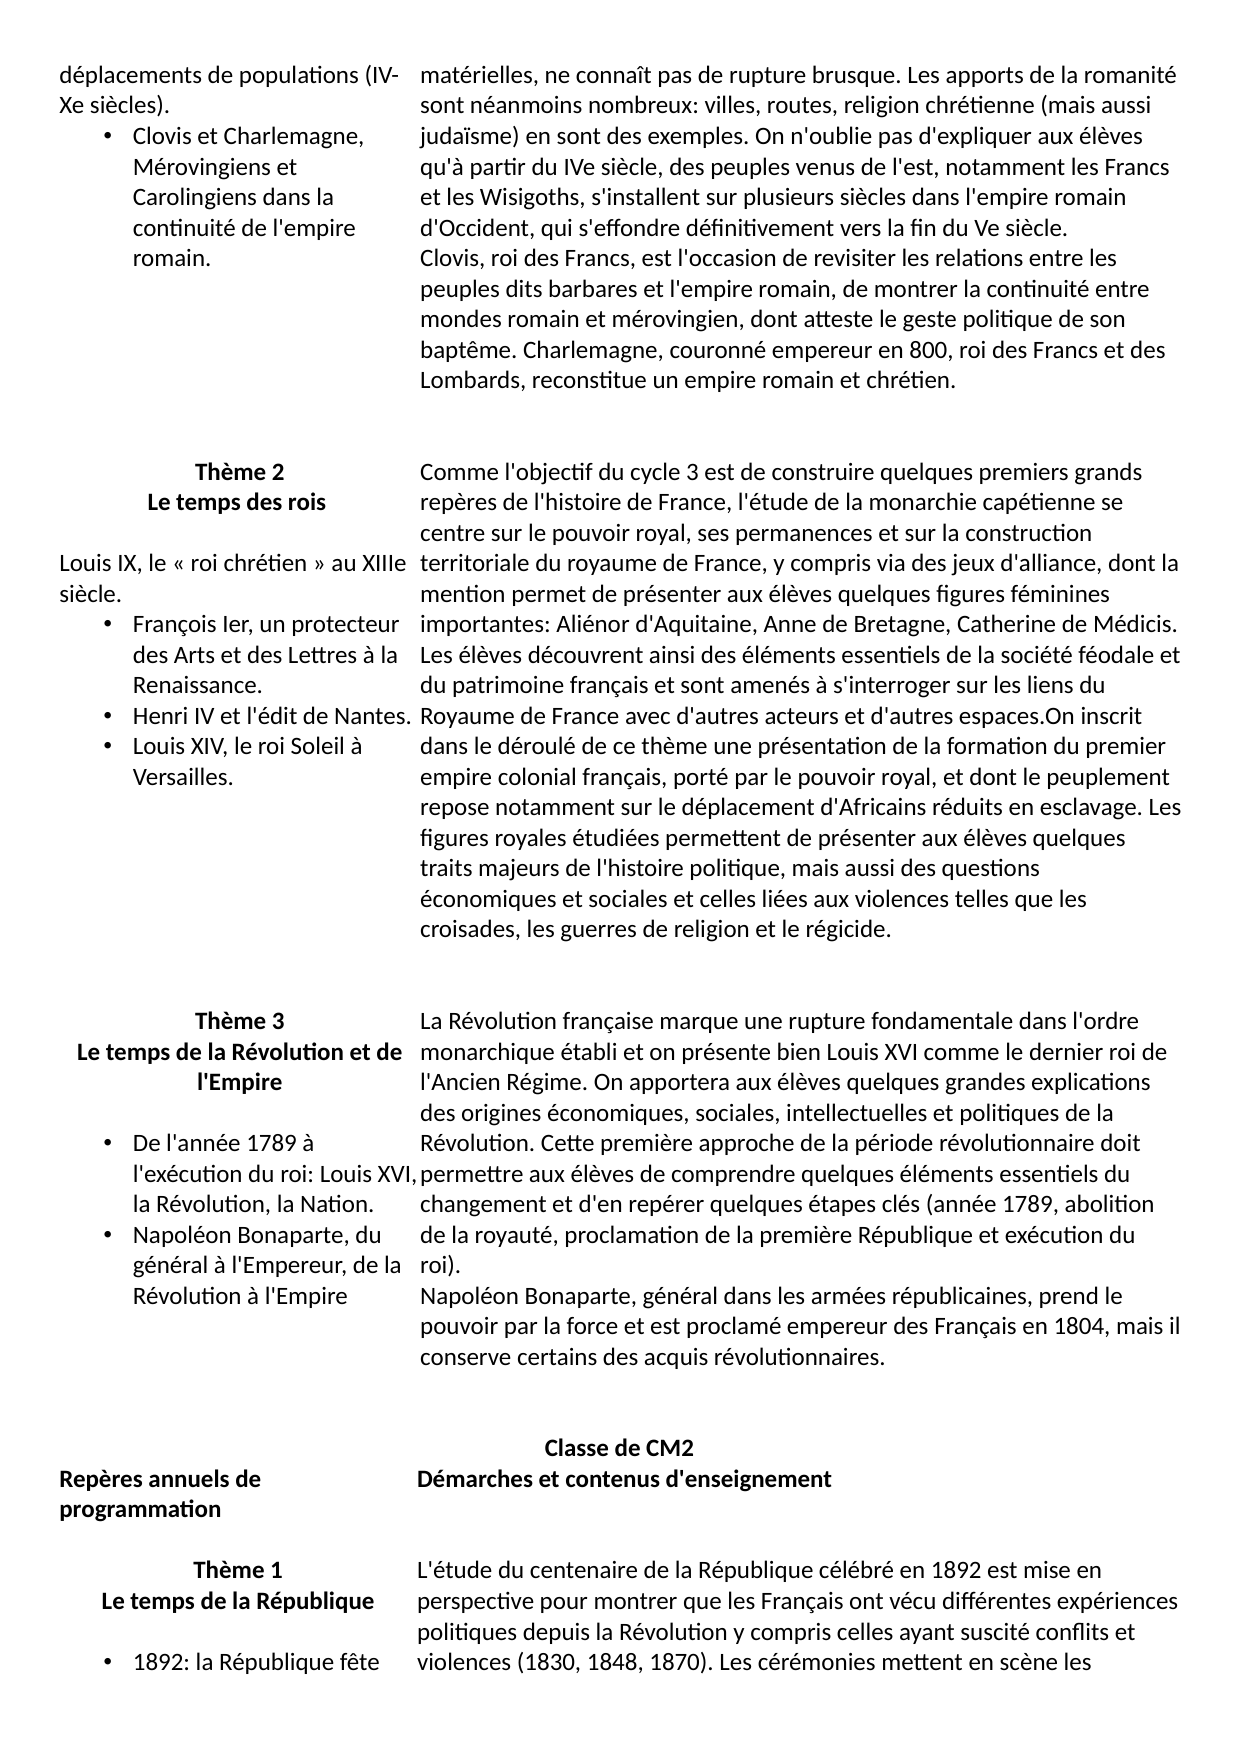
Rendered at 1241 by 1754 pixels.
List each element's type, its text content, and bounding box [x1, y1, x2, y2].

table_cell Comme l'objectif du cycle 3 est de construire quelques premiers grands repères de l'histoire de France, l'étude de la monarchie capétienne se centre sur le pouvoir royal, ses permanences et sur la construction territoriale du royaume de France, y compris via des jeux d'alliance, dont la mention permet de présenter aux élèves quelques figures féminines importantes: Aliénor d'Aquitaine, Anne de Bretagne, Catherine de Médicis. Les élèves découvrent ainsi des éléments essentiels de la société féodale et du patrimoine français et sont amenés à s'interroger sur les liens du Royaume de France avec d'autres acteurs et d'autres espaces.On inscrit dans le déroulé de ce thème une présentation de la formation du premier empire colonial français, porté par le pouvoir royal, et dont le peuplement repose notamment sur le déplacement d'Africains réduits en esclavage. Les figures royales étudiées permettent de présenter aux élèves quelques traits majeurs de l'histoire politique, mais aussi des questions économiques et sociales et celles liées aux violences telles que les croisades, les guerres de religion et le régicide. [420, 425, 1182, 975]
table_cell Thème 3 Le temps de la Révolution et de l'Empire De l'année 1789 à l'exécution du roi: Louis XVI, la Révolution, la Nation. Napoléon Bonaparte, du général à l'Empereur, de la Révolution à l'Empire [59, 975, 420, 1402]
table_cell Démarches et contenus d'enseignement [417, 1463, 1179, 1524]
table_cell Thème 1 Le temps de la République 1892: la République fête ses cent ans. L'école primaire au temps de Jules Ferry. Des républiques, une démocratie: des libertés, des droits et des devoirs. [59, 1524, 417, 1677]
table_cell déplacements de populations (IV-Xe siècles). Clovis et Charlemagne, Mérovingiens et Carolingiens dans la continuité de l'empire romain. [59, 59, 420, 425]
table_cell matérielles, ne connaît pas de rupture brusque. Les apports de la romanité sont néanmoins nombreux: villes, routes, religion chrétienne (mais aussi judaïsme) en sont des exemples. On n'oublie pas d'expliquer aux élèves qu'à partir du IVe siècle, des peuples venus de l'est, notamment les Francs et les Wisigoths, s'installent sur plusieurs siècles dans l'empire romain d'Occident, qui s'effondre définitivement vers la fin du Ve siècle. Clovis, roi des Francs, est l'occasion de revisiter les relations entre les peuples dits barbares et l'empire romain, de montrer la continuité entre mondes romain et mérovingien, dont atteste le geste politique de son baptême. Charlemagne, couronné empereur en 800, roi des Francs et des Lombards, reconstitue un empire romain et chrétien. [420, 59, 1182, 425]
table_cell La Révolution française marque une rupture fondamentale dans l'ordre monarchique établi et on présente bien Louis XVI comme le dernier roi de l'Ancien Régime. On apportera aux élèves quelques grandes explications des origines économiques, sociales, intellectuelles et politiques de la Révolution. Cette première approche de la période révolutionnaire doit permettre aux élèves de comprendre quelques éléments essentiels du changement et d'en repérer quelques étapes clés (année 1789, abolition de la royauté, proclamation de la première République et exécution du roi). Napoléon Bonaparte, général dans les armées républicaines, prend le pouvoir par la force et est proclamé empereur des Français en 1804, mais il conserve certains des acquis révolutionnaires. [420, 975, 1182, 1402]
table_cell Repères annuels de programmation [59, 1463, 417, 1524]
table_header Classe de CM2 [59, 1433, 1179, 1463]
table_cell Thème 2 Le temps des rois Louis IX, le « roi chrétien » au XIIIe siècle. François Ier, un protecteur des Arts et des Lettres à la Renaissance. Henri IV et l'édit de Nantes. Louis XIV, le roi Soleil à Versailles. [59, 425, 420, 975]
table_cell L'étude du centenaire de la République célébré en 1892 est mise en perspective pour montrer que les Français ont vécu différentes expériences politiques depuis la Révolution y compris celles ayant suscité conflits et violences (1830, 1848, 1870). Les cérémonies mettent en scène les [417, 1524, 1179, 1677]
